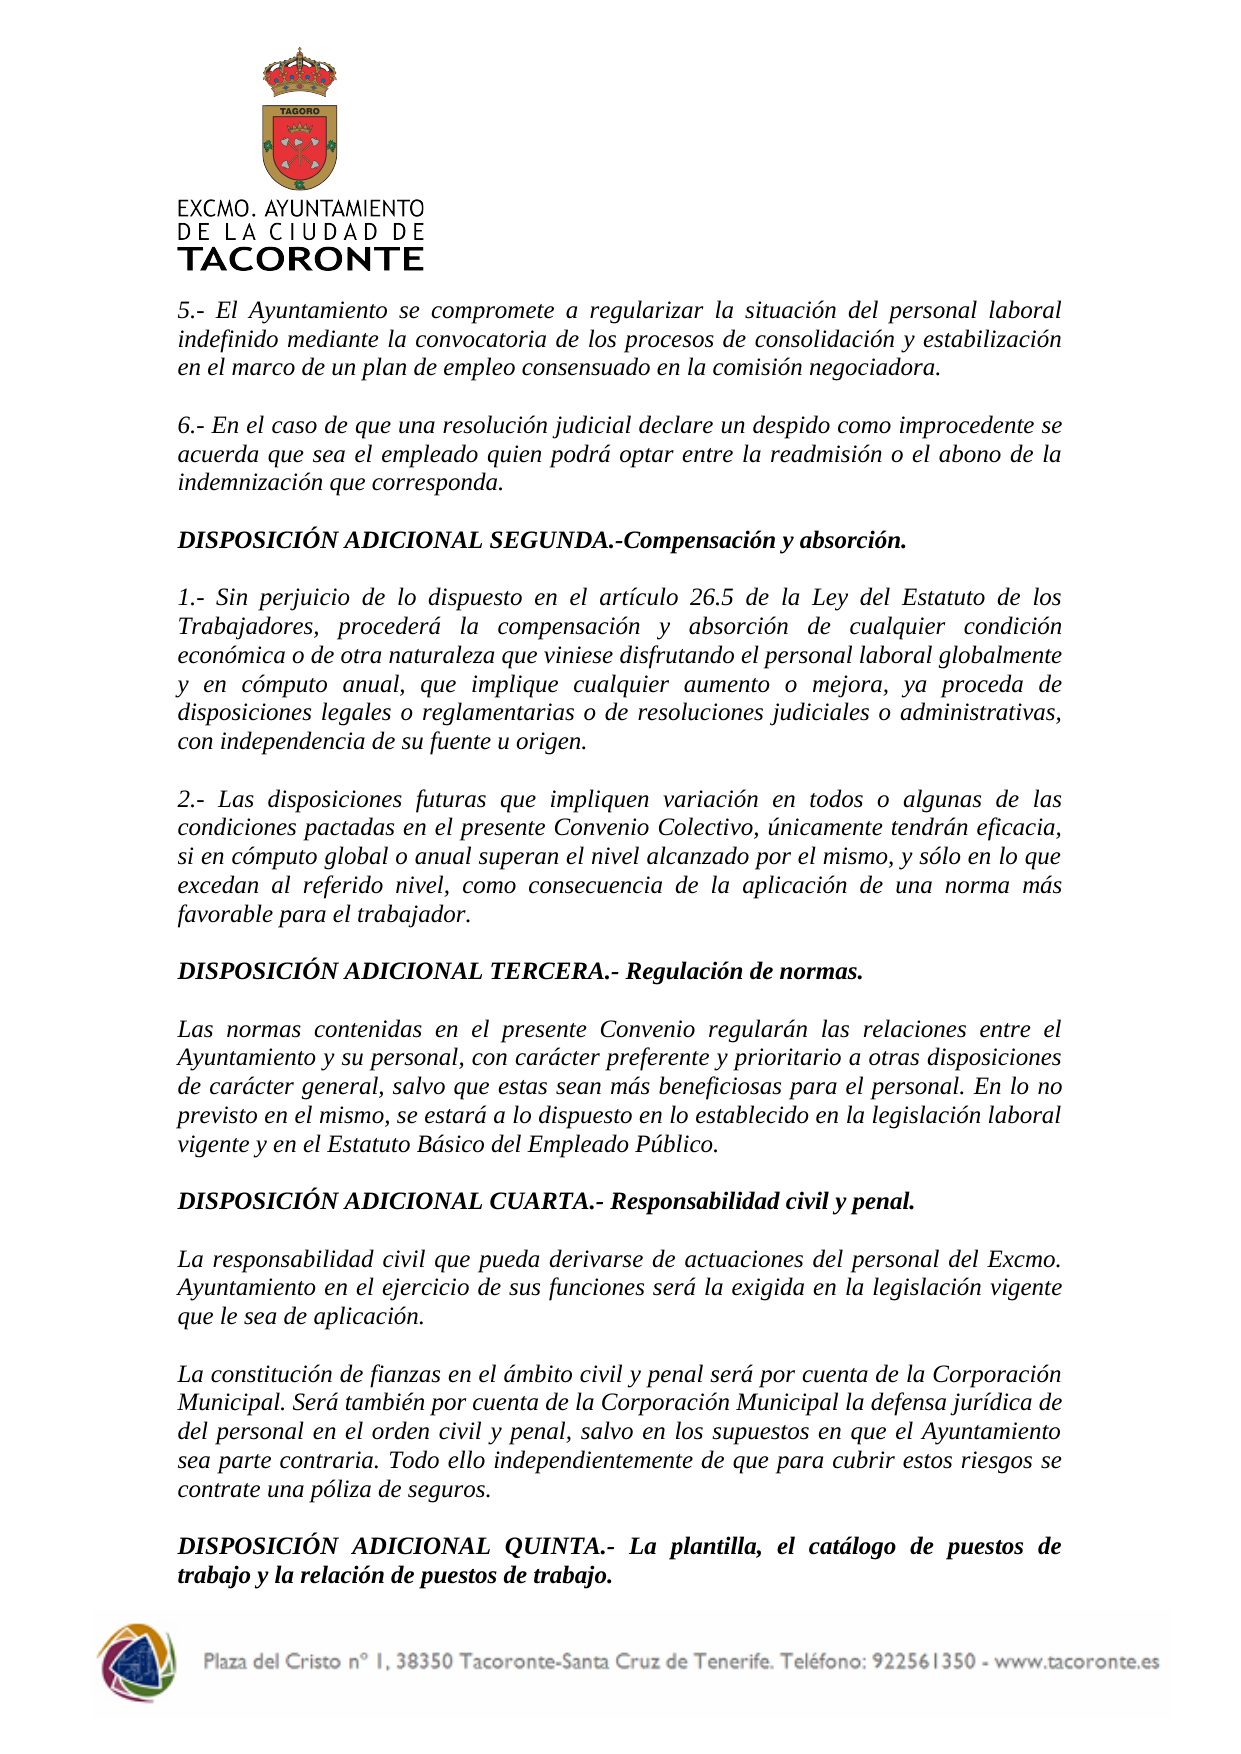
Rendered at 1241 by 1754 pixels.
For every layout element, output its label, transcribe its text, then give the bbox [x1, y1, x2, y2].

picture [177, 47, 424, 271]
text 2.- Las disposiciones futuras que impliquen variación en todos o algunas de las condiciones pactadas en el presente Convenio Colectivo, únicamente tendrán eficacia, si en cómputo global o anual superan el nivel alcanzado por el mismo, y sólo en lo que excedan al referido nivel, como consecuencia de la aplicación de una norma más favorable para el trabajador. [177, 784, 1063, 927]
text 5.- El Ayuntamiento se compromete a regularizar la situación del personal laboral indefinido mediante la convocatoria de los procesos de consolidación y estabilización en el marco de un plan de empleo consensuado en la comisión negociadora. [177, 295, 1063, 381]
text 1.- Sin perjuicio de lo dispuesto en el artículo 26.5 de la Ley del Estatuto de los Trabajadores, procederá la compensación y absorción de cualquier condición económica o de otra naturaleza que viniese disfrutando el personal laboral globalmente y en cómputo anual, que implique cualquier aumento o mejora, ya proceda de disposiciones legales o reglamentarias o de resoluciones judiciales o administrativas, con independencia de su fuente u origen. [177, 582, 1063, 755]
text DISPOSICIÓN ADICIONAL QUINTA.- La plantilla, el catálogo de puestos de trabajo y la relación de puestos de trabajo. [177, 1531, 1063, 1589]
text DISPOSICIÓN ADICIONAL SEGUNDA.-Compensación y absorción. [177, 525, 1063, 554]
picture [90, 1610, 1170, 1718]
text DISPOSICIÓN ADICIONAL TERCERA.- Regulación de normas. [177, 956, 1063, 985]
text DISPOSICIÓN ADICIONAL CUARTA.- Responsabilidad civil y penal. [177, 1186, 1063, 1215]
text La responsabilidad civil que pueda derivarse de actuaciones del personal del Excmo. Ayuntamiento en el ejercicio de sus funciones será la exigida en la legislación vigente que le sea de aplicación. [177, 1244, 1063, 1330]
text Las normas contenidas en el presente Convenio regularán las relaciones entre el Ayuntamiento y su personal, con carácter preferente y prioritario a otras disposiciones de carácter general, salvo que estas sean más beneficiosas para el personal. En lo no previsto en el mismo, se estará a lo dispuesto en lo establecido en la legislación laboral vigente y en el Estatuto Básico del Empleado Público. [177, 1014, 1063, 1157]
text La constitución de fianzas en el ámbito civil y penal será por cuenta de la Corporación Municipal. Será también por cuenta de la Corporación Municipal la defensa jurídica de del personal en el orden civil y penal, salvo en los supuestos en que el Ayuntamiento sea parte contraria. Todo ello independientemente de que para cubrir estos riesgos se contrate una póliza de seguros. [177, 1359, 1063, 1502]
text 6.- En el caso de que una resolución judicial declare un despido como improcedente se acuerda que sea el empleado quien podrá optar entre la readmisión o el abono de la indemnización que corresponda. [177, 410, 1063, 496]
